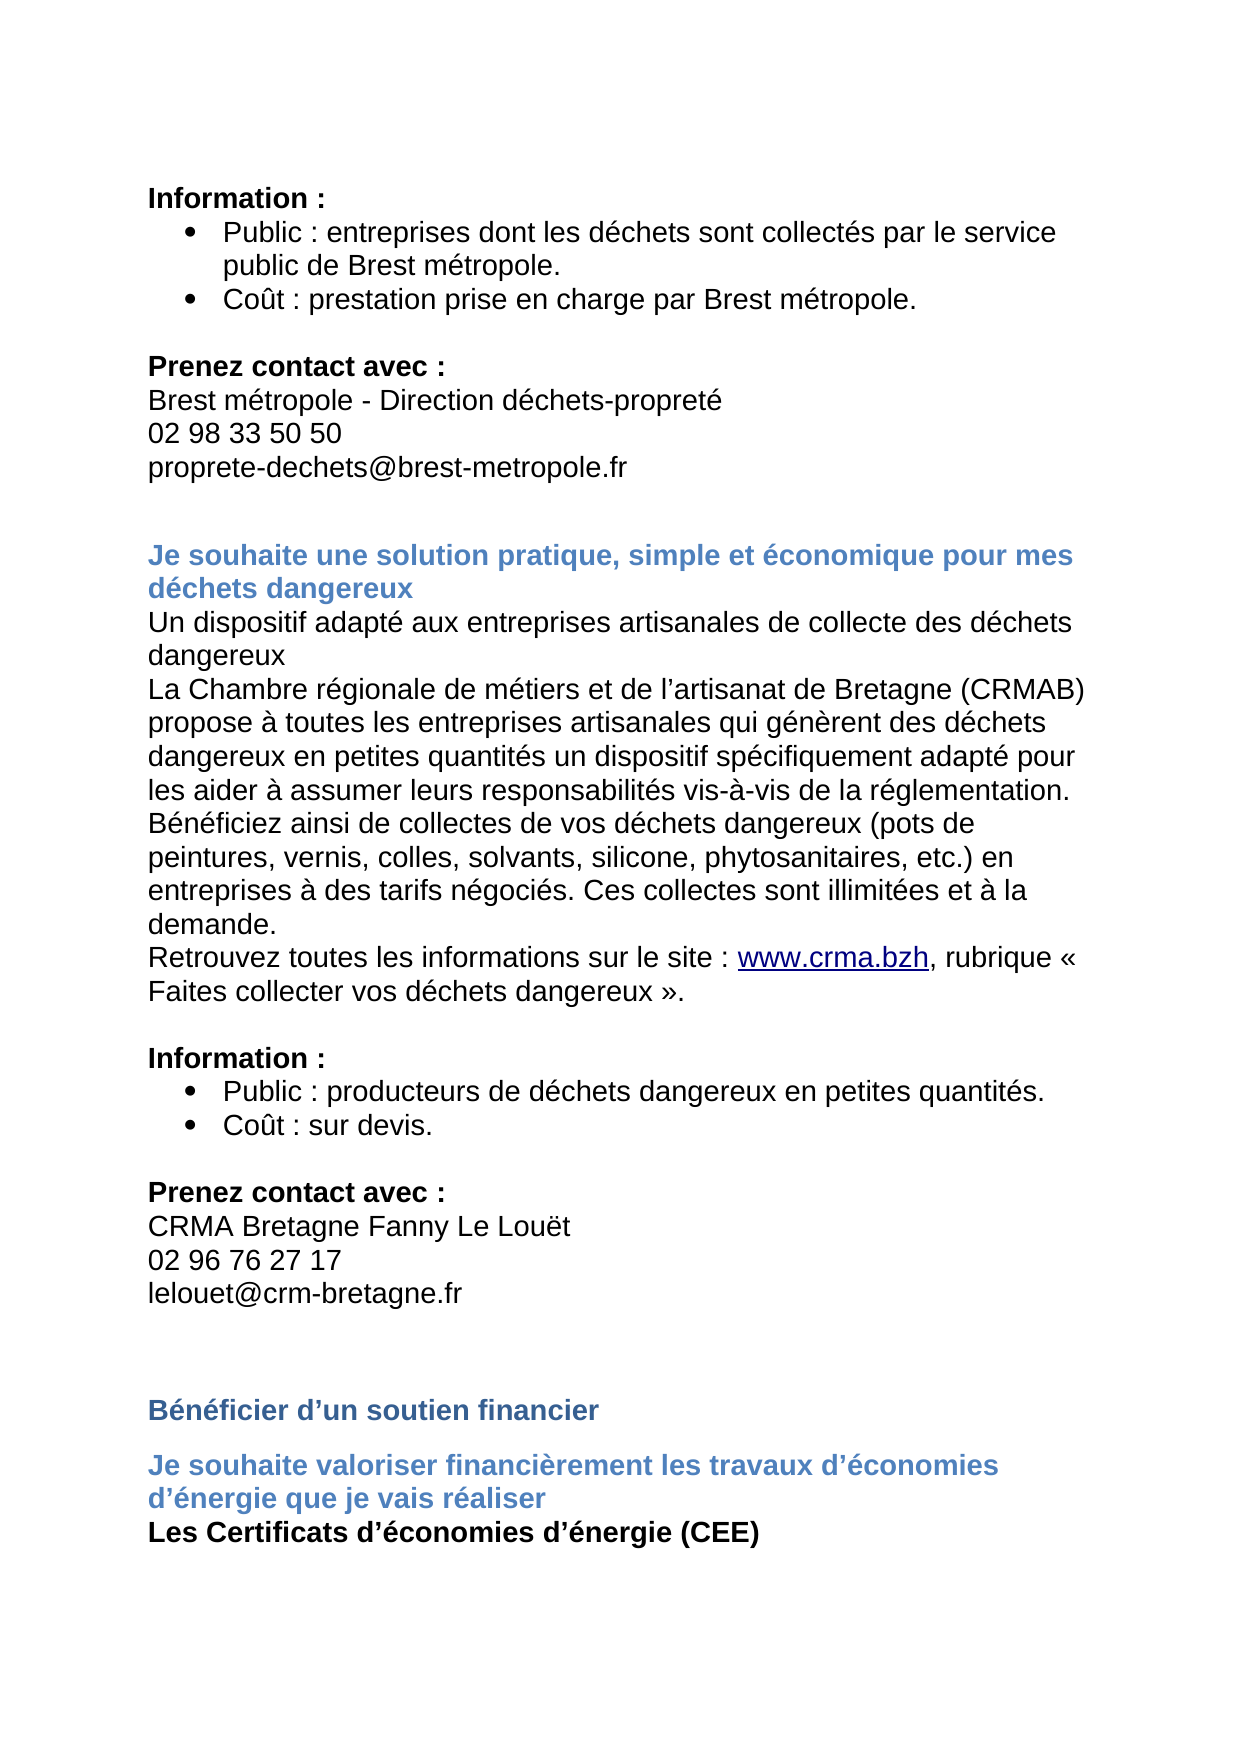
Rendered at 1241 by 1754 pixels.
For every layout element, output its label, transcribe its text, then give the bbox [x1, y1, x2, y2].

text Les Certificats d’économies d’énergie (CEE) [148, 1515, 1093, 1548]
text Prenez contact avec : [148, 1176, 1093, 1209]
text 02 98 33 50 50 [148, 416, 1093, 450]
list Coût : prestation prise en charge par Brest métropole. [185, 282, 1093, 316]
text Information : [148, 1041, 1093, 1074]
text 02 96 76 27 17 [148, 1243, 1093, 1276]
text Brest métropole - Direction déchets-propreté [148, 383, 1093, 416]
text Prenez contact avec : [148, 349, 1093, 383]
text La Chambre régionale de métiers et de l’artisanat de Bretagne (CRMAB) propose à toutes les entreprises artisanales qui génèrent des déchets dangereux en petites quantités un dispositif spécifiquement adapté pour les aider à assumer leurs responsabilités vis-à-vis de la réglementation. Bénéficiez ainsi de collectes de vos déchets dangereux (pots de peintures, vernis, colles, solvants, silicone, phytosanitaires, etc.) en entreprises à des tarifs négociés. Ces collectes sont illimitées et à la demande. [148, 672, 1093, 940]
list Public : producteurs de déchets dangereux en petites quantités. [185, 1074, 1093, 1108]
subtitle Je souhaite valoriser financièrement les travaux d’économies d’énergie que je vais réaliser [148, 1448, 1093, 1515]
subtitle Je souhaite une solution pratique, simple et économique pour mes déchets dangereux [148, 538, 1093, 605]
text Un dispositif adapté aux entreprises artisanales de collecte des déchets dangereux [148, 605, 1093, 672]
text lelouet@crm-bretagne.fr [148, 1276, 1093, 1310]
subtitle Bénéficier d’un soutien financier [148, 1393, 1093, 1427]
text Information : [148, 181, 1093, 215]
text CRMA Bretagne Fanny Le Louët [148, 1209, 1093, 1243]
list Public : entreprises dont les déchets sont collectés par le service public de Brest métropole. [185, 215, 1093, 282]
text Retrouvez toutes les informations sur le site : www.crma.bzh, rubrique « Faites collecter vos déchets dangereux ». [148, 940, 1093, 1007]
text proprete-dechets@brest-metropole.fr [148, 450, 1093, 483]
list Coût : sur devis. [185, 1108, 1093, 1142]
